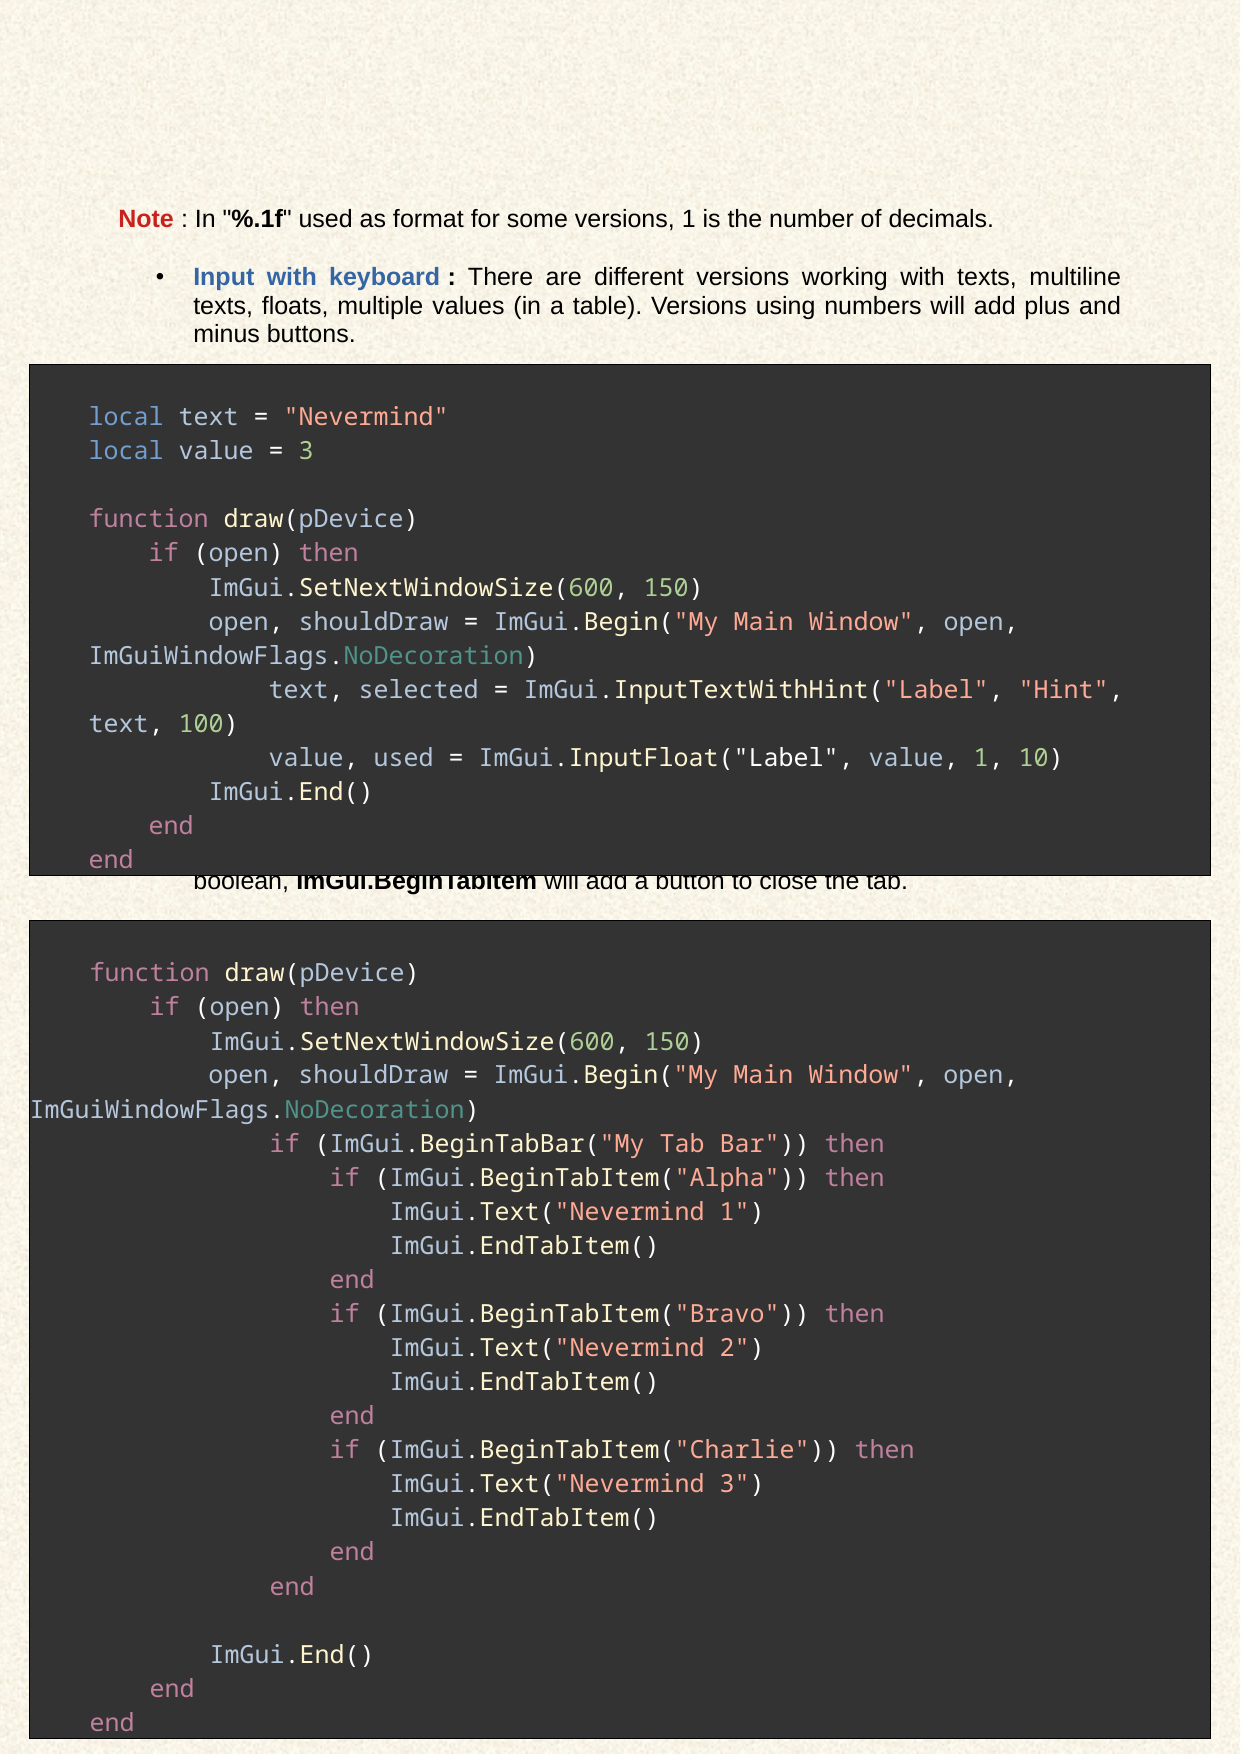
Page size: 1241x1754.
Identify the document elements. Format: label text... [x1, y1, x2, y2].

list Tab Bar : Tabs are automatically selected when you click on them. Used with a boolean, ImGui.BeginTabItem will add a button to close the tab. [416, 876, 1122, 894]
list Tab Bar : Tabs are automatically selected when you click on them. Used with a boolean, ImGui.BeginTabItem will add a button to close the tab. [156, 876, 415, 894]
text Note : In "%.1f" used as format for some versions, 1 is the number of decimals. [118, 204, 1122, 233]
list Input with keyboard : There are different versions working with texts, multiline texts, floats, multiple values (in a table). Versions using numbers will add plus and minus buttons. [156, 262, 1122, 348]
picture [0, 0, 1241, 1754]
